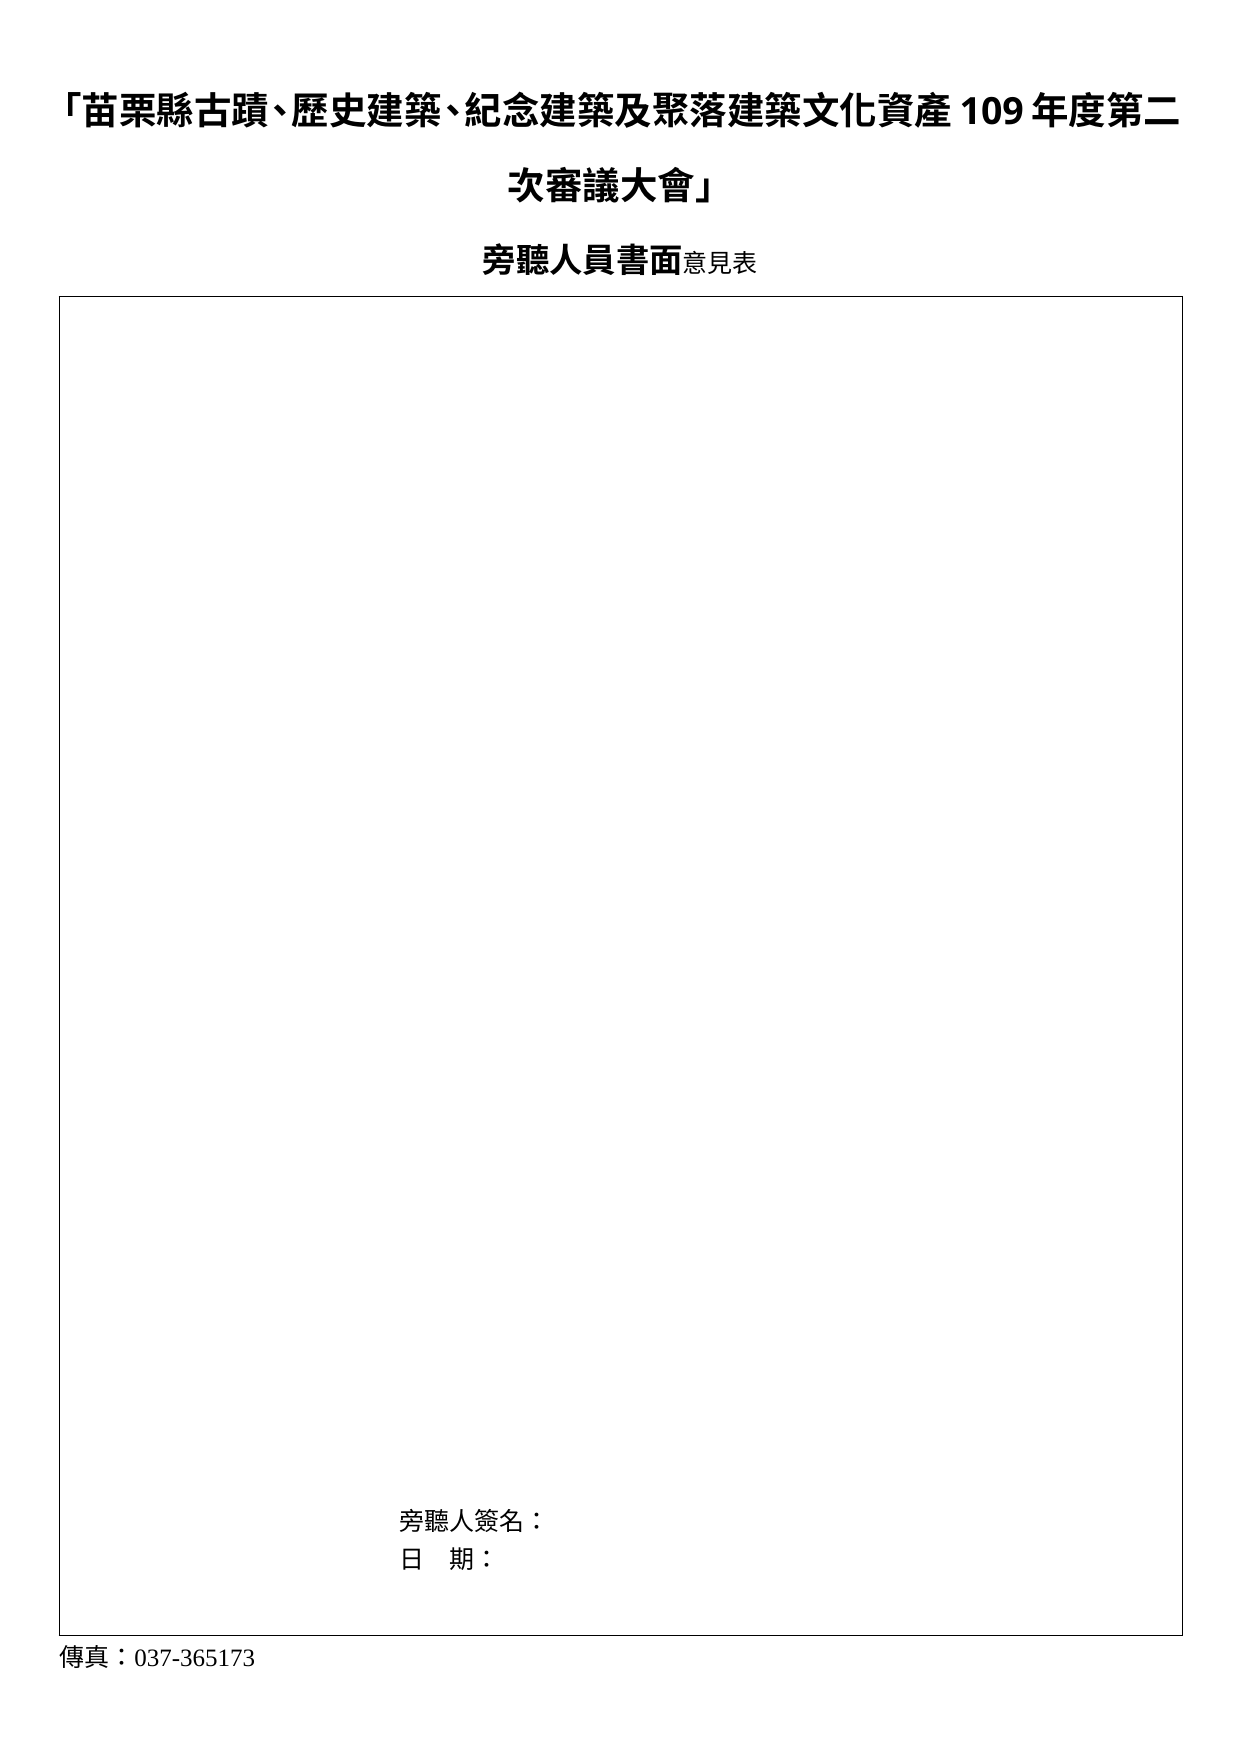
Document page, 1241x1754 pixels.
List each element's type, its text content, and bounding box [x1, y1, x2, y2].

text 旁聽人員書面意見表 [59, 221, 1181, 296]
text 「苗栗縣古蹟、歷史建築、紀念建築及聚落建築文化資產109年度第二次審議大會」 [59, 71, 1181, 221]
table_header 旁聽人簽名： 日 期： [60, 297, 1182, 1635]
text 傳真：037-365173 [59, 1636, 1181, 1674]
